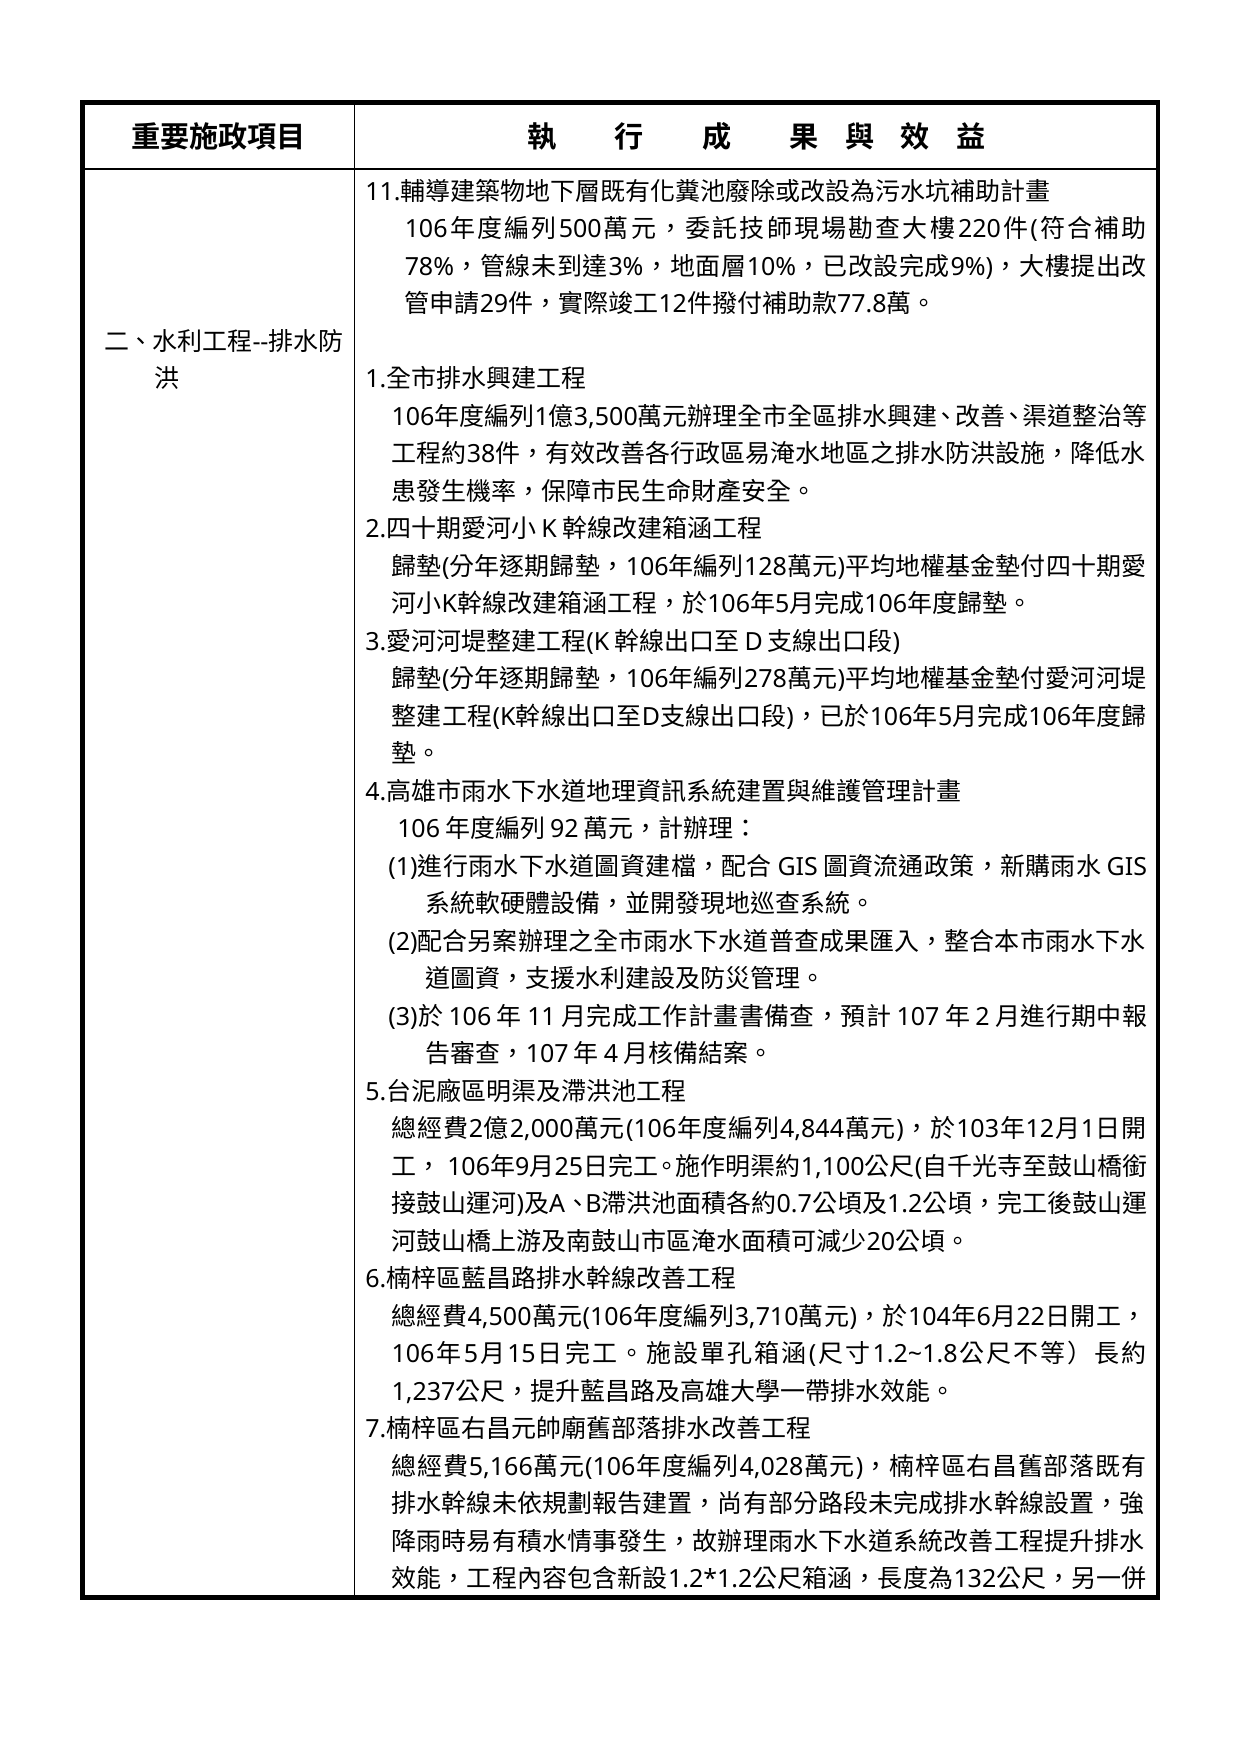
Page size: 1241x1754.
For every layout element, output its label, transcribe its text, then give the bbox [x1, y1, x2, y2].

table_header 重要施政項目 [85, 105, 354, 168]
table_cell 二、水利工程--排水防洪 [85, 170, 354, 1595]
table_cell 11.輔導建築物地下層既有化糞池廢除或改設為污水坑補助計畫 106年度編列500萬元，委託技師現場勘查大樓220件(符合補助78%，管線未到達3%，地面層10%，已改設完成9%)，大樓提出改管申請29件，實際竣工12件撥付補助款77.8萬。 1.全市排水興建工程 106年度編列1億3,500萬元辦理全市全區排水興建、改善、渠道整治等工程約38件，有效改善各行政區易淹水地區之排水防洪設施，降低水患發生機率，保障市民生命財產安全。 2.四十期愛河小K幹線改建箱涵工程 歸墊(分年逐期歸墊，106年編列128萬元)平均地權基金墊付四十期愛河小K幹線改建箱涵工程，於106年5月完成106年度歸墊。 3.愛河河堤整建工程(K幹線出口至D支線出口段) 歸墊(分年逐期歸墊，106年編列278萬元)平均地權基金墊付愛河河堤整建工程(K幹線出口至D支線出口段)，已於106年5月完成106年度歸墊。 4.高雄市雨水下水道地理資訊系統建置與維護管理計畫 106年度編列92萬元，計辦理： (1)進行雨水下水道圖資建檔，配合GIS圖資流通政策，新購雨水GIS系統軟硬體設備，並開發現地巡查系統。 (2)配合另案辦理之全市雨水下水道普查成果匯入，整合本市雨水下水道圖資，支援水利建設及防災管理。 (3)於106年11月完成工作計畫書備查，預計107年2月進行期中報告審查，107年4月核備結案。 5.台泥廠區明渠及滯洪池工程 總經費2億2,000萬元(106年度編列4,844萬元)，於103年12月1日開工， 106年9月25日完工。施作明渠約1,100公尺(自千光寺至鼓山橋銜接鼓山運河)及A、B滯洪池面積各約0.7公頃及1.2公頃，完工後鼓山運河鼓山橋上游及南鼓山市區淹水面積可減少20公頃。 6.楠梓區藍昌路排水幹線改善工程 總經費4,500萬元(106年度編列3,710萬元)，於104年6月22日開工， 106年5月15日完工。施設單孔箱涵(尺寸1.2~1.8公尺不等）長約1,237公尺，提升藍昌路及高雄大學一帶排水效能。 7.楠梓區右昌元帥廟舊部落排水改善工程 總經費5,166萬元(106年度編列4,028萬元)，楠梓區右昌舊部落既有排水幹線未依規劃報告建置，尚有部分路段未完成排水幹線設置，強降雨時易有積水情事發生，故辦理雨水下水道系統改善工程提升排水效能，工程內容包含新設1.2*1.2公尺箱涵，長度為132公尺，另一併 [355, 170, 1156, 1595]
table_header 執 行 成 果 與 效 益 [355, 105, 1156, 168]
